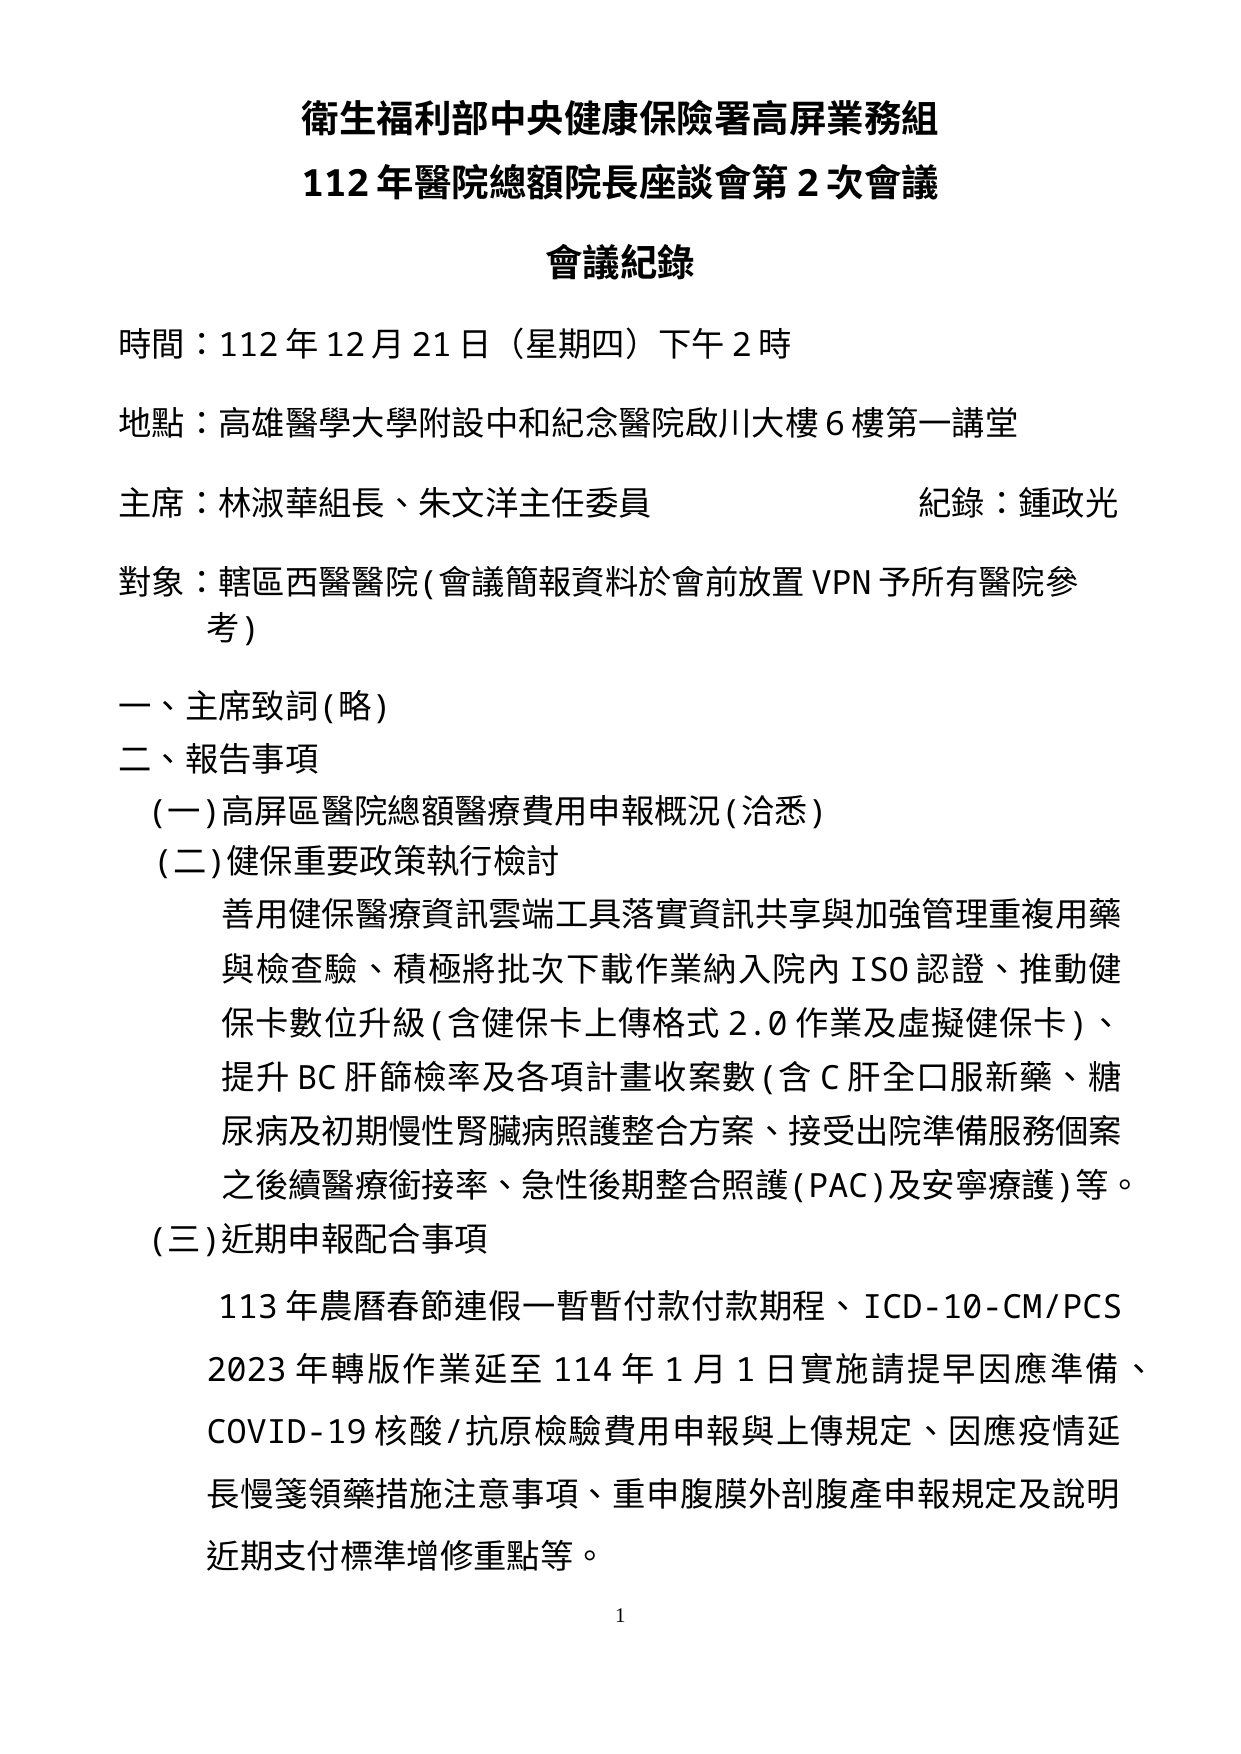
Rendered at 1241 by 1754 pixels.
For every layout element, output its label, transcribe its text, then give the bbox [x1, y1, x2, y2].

subtitle 衛生福利部中央健康保險署高屏業務組 [118, 96, 1122, 141]
text 一、主席致詞(略) [118, 677, 1122, 729]
text 113年農曆春節連假一暫暫付款付款期程、ICD-10-CM/PCS 2023年轉版作業延至114年1月1日實施請提早因應準備、COVID-19核酸/抗原檢驗費用申報與上傳規定、因應疫情延長慢箋領藥措施注意事項、重申腹膜外剖腹產申報規定及說明近期支付標準增修重點等。 [177, 1263, 1122, 1575]
subtitle 會議紀錄 [118, 240, 1122, 286]
text (二)健保重要政策執行檢討 [118, 833, 1122, 883]
subtitle 時間：112年12月21日（星期四）下午2時 [118, 319, 1122, 365]
subtitle 地點：高雄醫學大學附設中和紀念醫院啟川大樓6樓第一講堂 [118, 399, 1122, 445]
text (三)近期申報配合事項 [118, 1208, 1122, 1263]
text (一)高屏區醫院總額醫療費用申報概況(洽悉) [118, 781, 1122, 833]
subtitle 對象：轄區西醫醫院(會議簡報資料於會前放置VPN予所有醫院參考) [118, 558, 1122, 650]
text 二、報告事項 [118, 729, 1122, 781]
subtitle 主席：林淑華組長、朱文洋主任委員 紀錄：鍾政光 [118, 478, 1122, 524]
text 善用健保醫療資訊雲端工具落實資訊共享與加強管理重複用藥與檢查驗、積極將批次下載作業納入院內ISO認證、推動健保卡數位升級(含健保卡上傳格式2.0作業及虛擬健保卡)、提升BC肝篩檢率及各項計畫收案數(含C肝全口服新藥、糖尿病及初期慢性腎臟病照護整合方案、接受出院準備服務個案之後續醫療銜接率、急性後期整合照護(PAC)及安寧療護)等。 [221, 883, 1122, 1208]
subtitle 112年醫院總額院長座談會第2次會議 [118, 160, 1122, 206]
